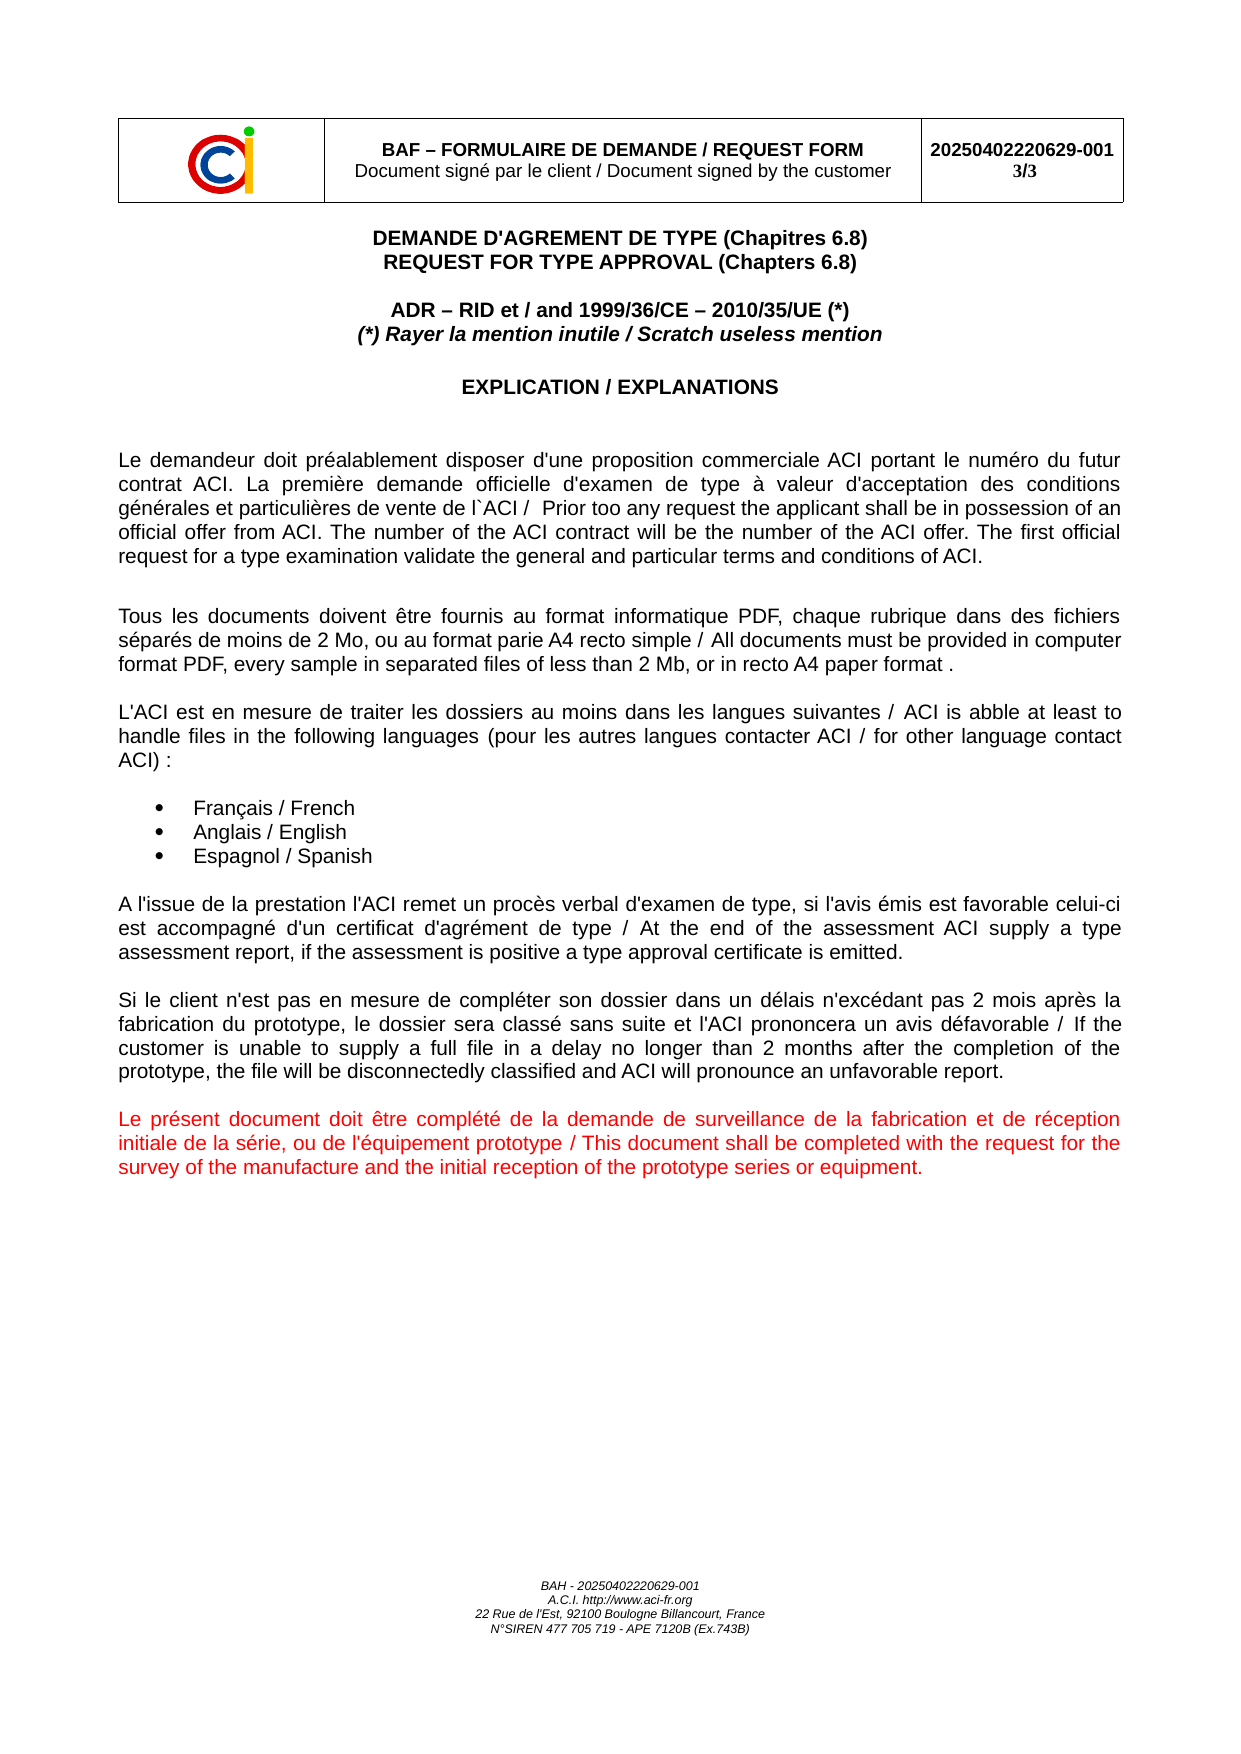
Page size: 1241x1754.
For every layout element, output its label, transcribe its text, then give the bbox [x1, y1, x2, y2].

list Anglais / English [156, 819, 1122, 844]
list Français / French [156, 796, 1122, 819]
text Tous les documents doivent être fournis au format informatique PDF, chaque rubrique dans des fichiers séparés de moins de 2 Mo, ou au format parie A4 recto simple / All documents must be provided in computer format PDF, every sample in separated files of less than 2 Mb, or in recto A4 paper format . [118, 604, 1122, 676]
text EXPLICATION / EXPLANATIONS [118, 375, 1122, 399]
text Si le client n'est pas en mesure de compléter son dossier dans un délais n'excédant pas 2 mois après la fabrication du prototype, le dossier sera classé sans suite et l'ACI prononcera un avis défavorable / If the customer is unable to supply a full file in a delay no longer than 2 months after the completion of the prototype, the file will be disconnectedly classified and ACI will pronounce an unfavorable report. [118, 987, 1122, 1083]
list Espagnol / Spanish [156, 844, 1122, 868]
text L'ACI est en mesure de traiter les dossiers au moins dans les langues suivantes / ACI is abble at least to handle files in the following languages (pour les autres langues contacter ACI / for other language contact ACI) : [118, 700, 1122, 772]
text Le présent document doit être complété de la demande de surveillance de la fabrication et de réception initiale de la série, ou de l'équipement prototype / This document shall be completed with the request for the survey of the manufacture and the initial reception of the prototype series or equipment. [118, 1107, 1122, 1179]
picture [185, 124, 258, 196]
text A l'issue de la prestation l'ACI remet un procès verbal d'examen de type, si l'avis émis est favorable celui-ci est accompagné d'un certificat d'agrément de type / At the end of the assessment ACI supply a type assessment report, if the assessment is positive a type approval certificate is emitted. [118, 892, 1122, 963]
text Le demandeur doit préalablement disposer d'une proposition commerciale ACI portant le numéro du futur contrat ACI. La première demande officielle d'examen de type à valeur d'acceptation des conditions générales et particulières de vente de l`ACI / Prior too any request the applicant shall be in possession of an official offer from ACI. The number of the ACI contract will be the number of the ACI offer. The first official request for a type examination validate the general and particular terms and conditions of ACI. [118, 448, 1122, 567]
